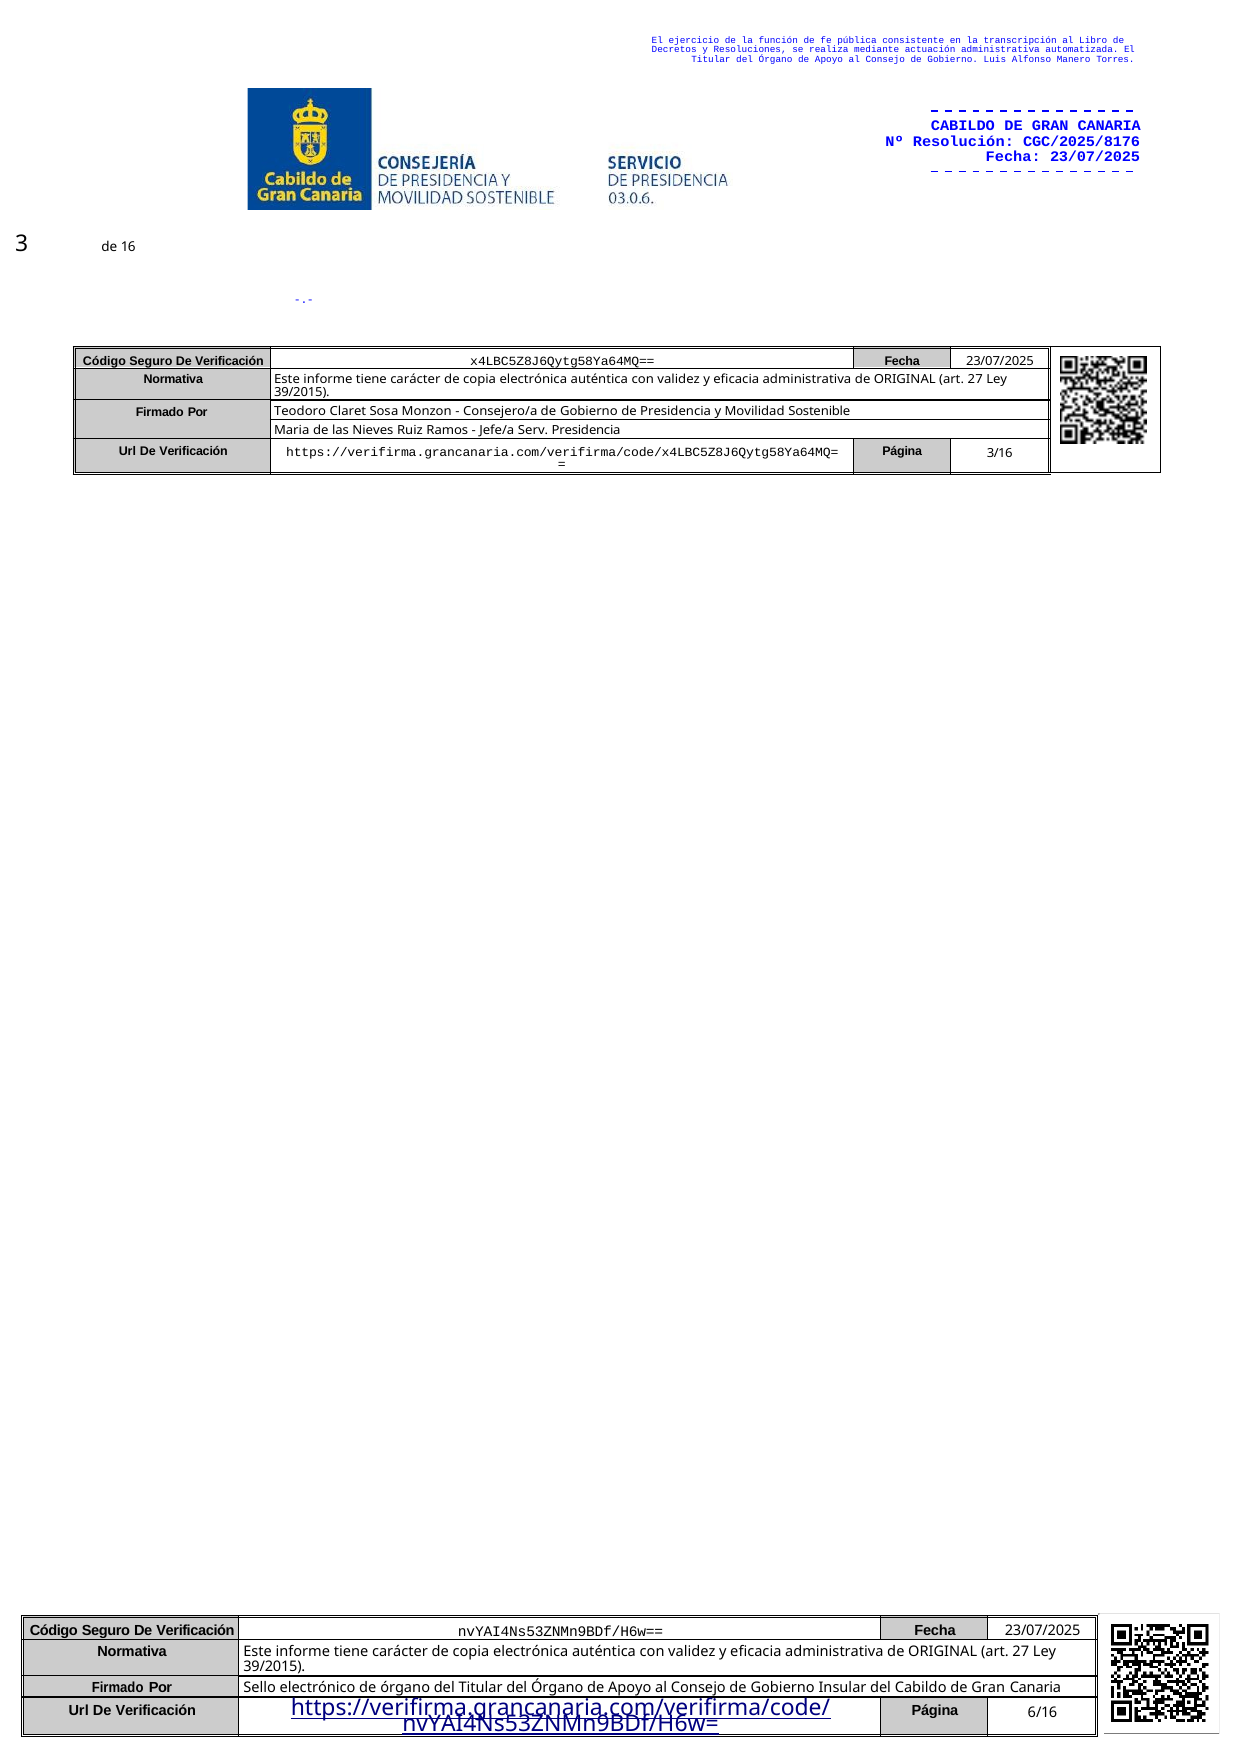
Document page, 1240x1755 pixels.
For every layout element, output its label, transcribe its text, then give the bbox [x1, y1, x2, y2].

table_header Fecha [854, 349, 950, 367]
table_header Código Seguro De Verificación [76, 349, 270, 367]
table_cell Este informe tiene carácter de copia electrónica auténtica con validez y eficacia administrativa de ORIGINAL (art. 27 Ley 39/2015). [271, 369, 1048, 399]
table_cell Firmado Por [76, 400, 270, 438]
table_cell Normativa [76, 369, 270, 399]
table_header 23/07/2025 [951, 349, 1048, 367]
table_cell Teodoro Claret Sosa Monzon - Consejero/a de Gobierno de Presidencia y Movilidad Sostenible [271, 401, 1048, 419]
table_header x4LBC5Z8J6Qytg58Ya64MQ== [271, 349, 853, 367]
table_cell Página [854, 439, 950, 472]
table_cell Url De Verificación [76, 439, 270, 472]
table_cell Maria de las Nieves Ruiz Ramos - Jefe/a Serv. Presidencia [271, 420, 1048, 438]
table_header [1051, 347, 1160, 472]
table_cell https://verifirma.grancanaria.com/verifirma/code/x4LBC5Z8J6Qytg58Ya64MQ= = [271, 439, 853, 472]
list de 16 [15, 227, 1019, 258]
table_cell 3/16 [951, 439, 1048, 472]
text -.- [293, 293, 1166, 306]
